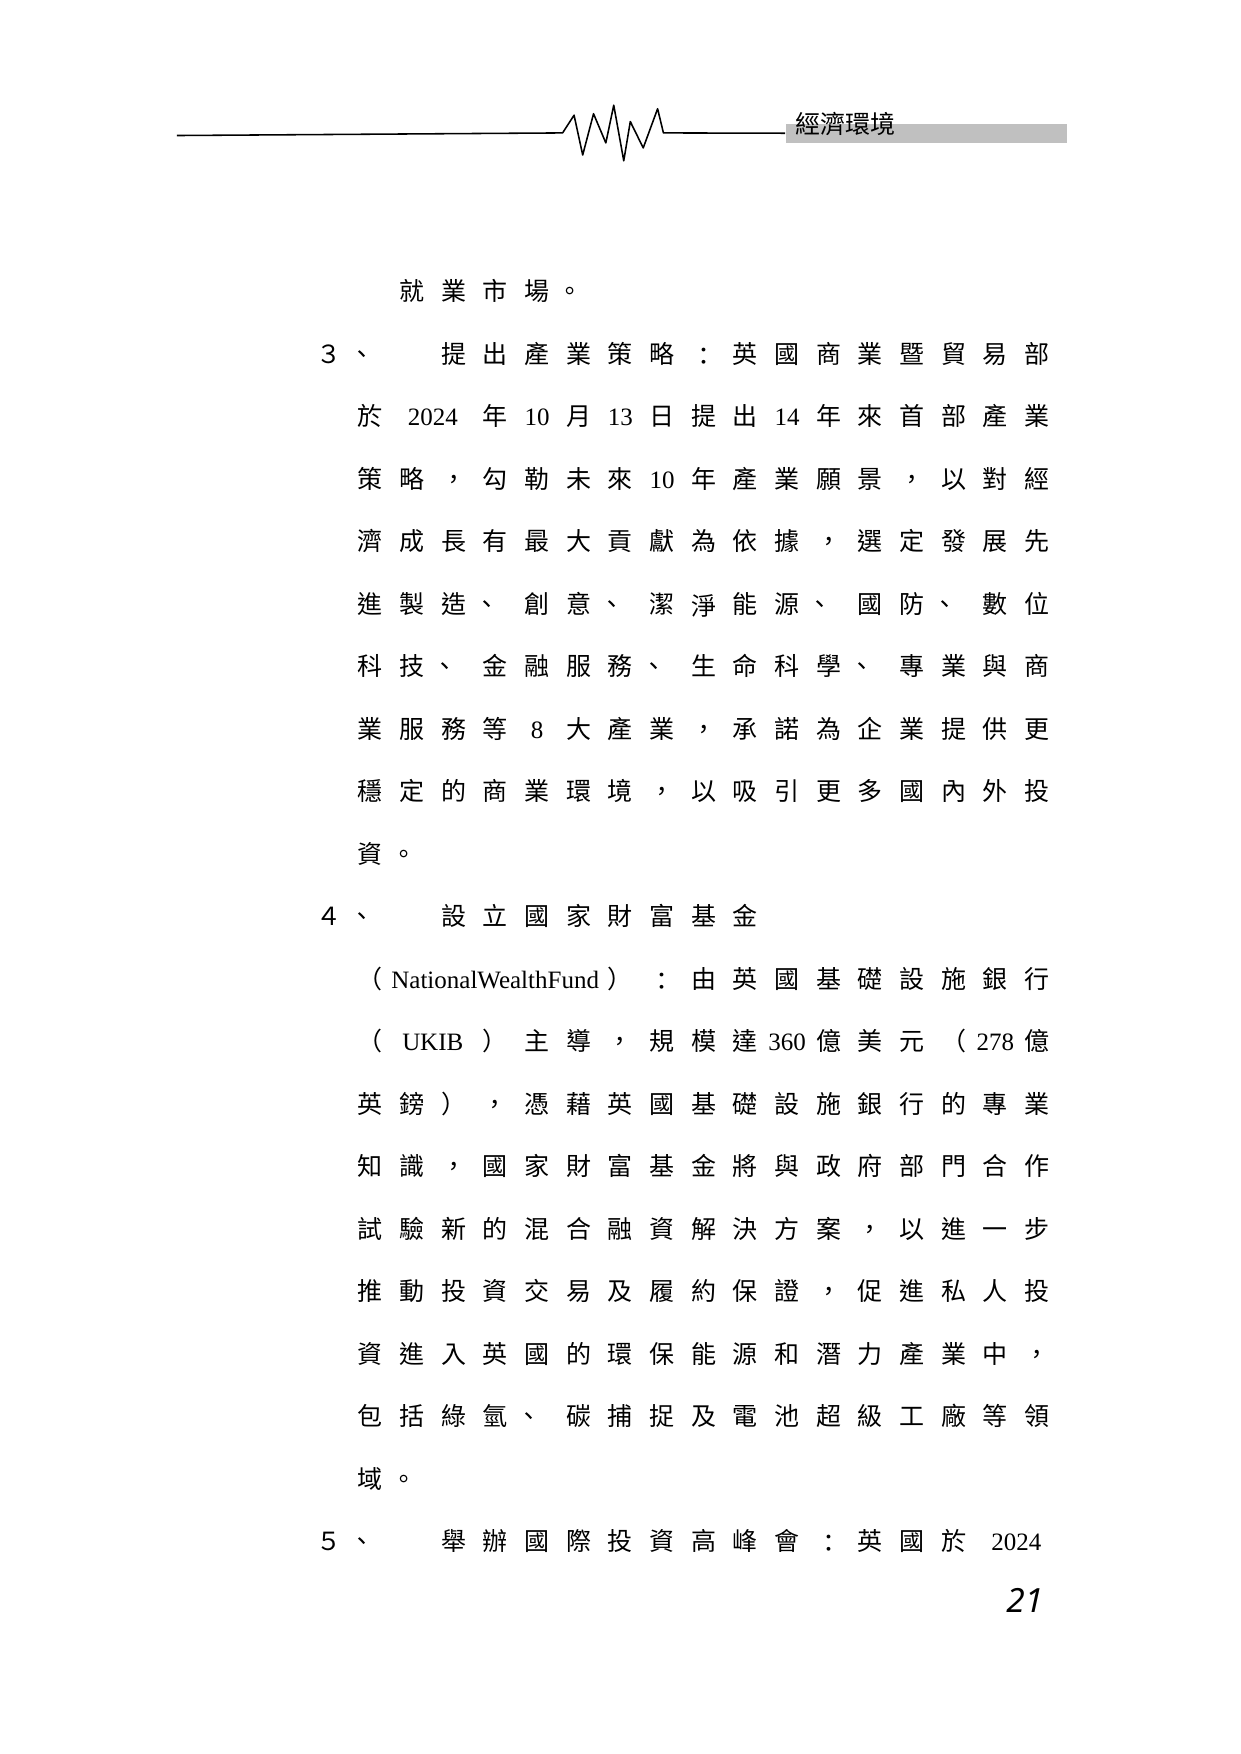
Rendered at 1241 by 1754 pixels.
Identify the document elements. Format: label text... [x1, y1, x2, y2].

text ４、 設立國家財富基金（NationalWealthFund）：由英國基礎設施銀行（UKIB）主導，規模達360億美元（278億英鎊），憑藉英國基礎設施銀行的專業知識，國家財富基金將與政府部門合作試驗新的混合融資解決方案，以進一步推動投資交易及履約保證，促進私人投資進入英國的環保能源和潛力產業中，包括綠氫、碳捕捉及電池超級工廠等領域。 [281, 875, 1058, 1500]
text ５、 舉辦國際投資高峰會：英國於2024 [281, 1500, 1058, 1563]
text ３、 提出產業策略：英國商業暨貿易部於2024年10月13日提出14年來首部產業策略，勾勒未來10年產業願景，以對經濟成長有最大貢獻為依據，選定發展先進製造、創意、潔淨能源、國防、數位科技、金融服務、生命科學、專業與商業服務等8大產業，承諾為企業提供更穩定的商業環境，以吸引更多國內外投資。 [281, 313, 1058, 875]
text 就業市場。 [330, 250, 1058, 313]
